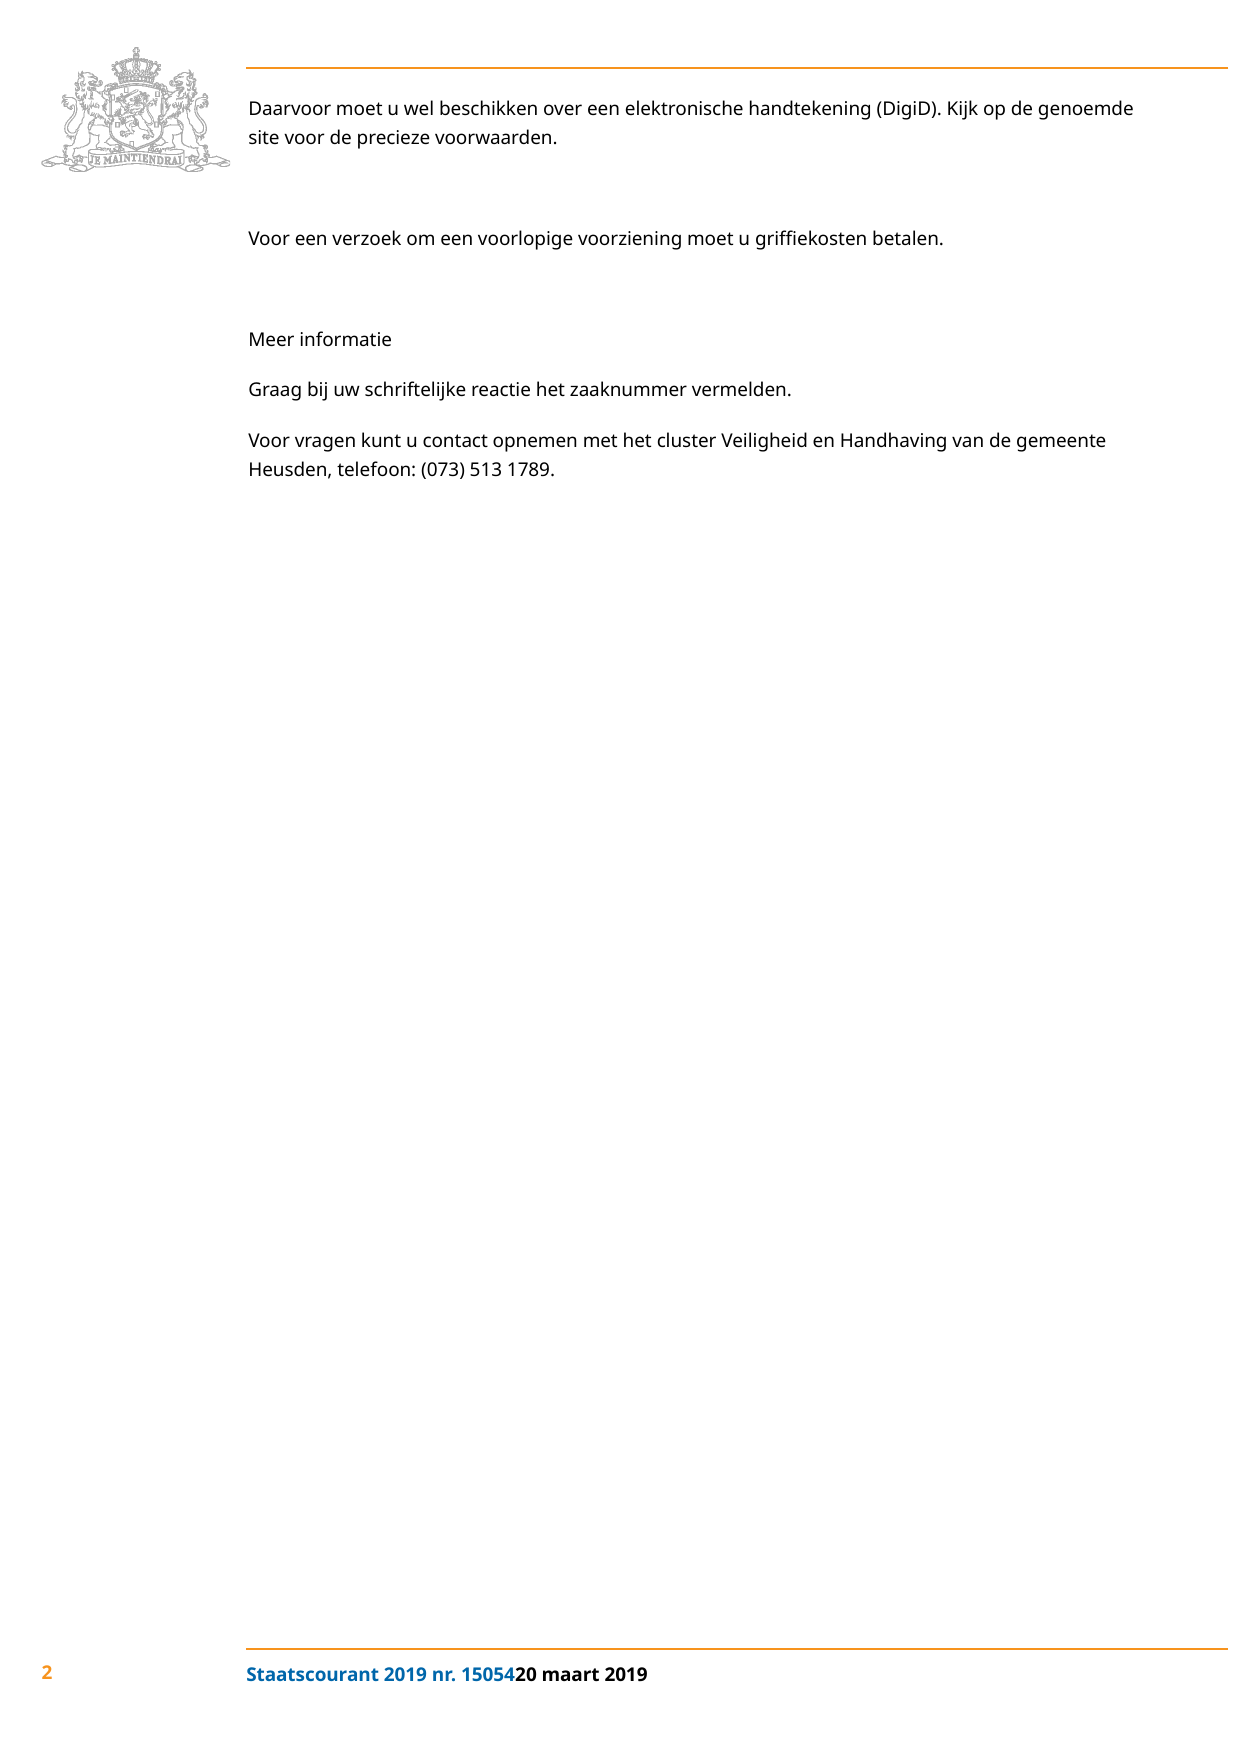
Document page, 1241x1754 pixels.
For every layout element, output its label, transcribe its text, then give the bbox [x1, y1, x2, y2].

text Voor een verzoek om een voorlopige voorziening moet u griffiekosten betalen. [248, 225, 1152, 251]
text Voor vragen kunt u contact opnemen met het cluster Veiligheid en Handhaving van de gemeente Heusden, telefoon: (073) 513 1789. [248, 427, 1152, 482]
text Meer informatie [248, 326, 1152, 352]
picture [41, 47, 231, 172]
text Daarvoor moet u wel beschikken over een elektronische handtekening (DigiD). Kijk op de genoemde site voor de precieze voorwaarden. [248, 95, 1152, 150]
text Graag bij uw schriftelijke reactie het zaaknummer vermelden. [248, 376, 1152, 402]
